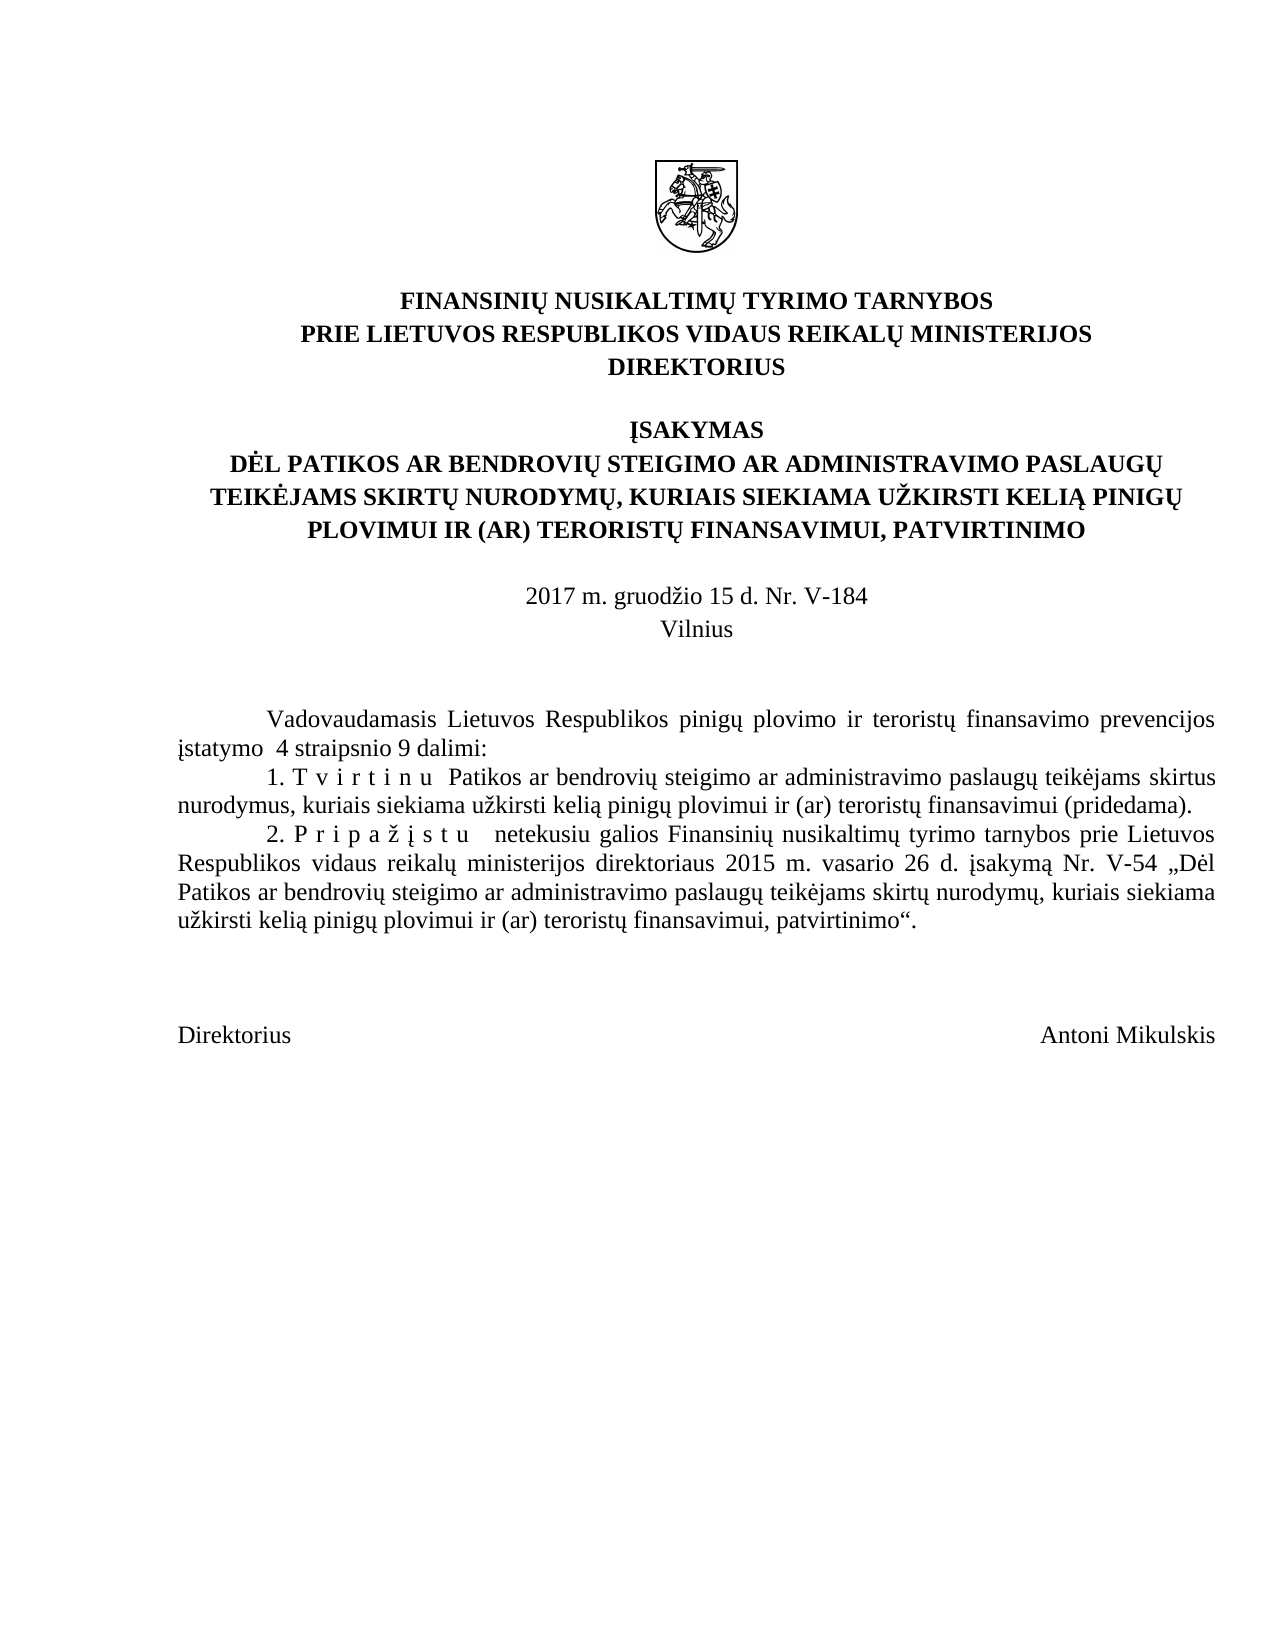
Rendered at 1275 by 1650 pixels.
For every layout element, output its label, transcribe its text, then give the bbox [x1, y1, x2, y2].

text Vadovaudamasis Lietuvos Respublikos pinigų plovimo ir teroristų finansavimo prevencijos įstatymo 4 straipsnio 9 dalimi: [177, 704, 1216, 762]
text Direktorius Antoni Mikulskis [177, 1021, 1216, 1049]
text DĖL patikos ar bendrovių steigimo ar administravimo paslaugų teikėjaMS skirtŲ nurodymŲ, kuriais siekiama užkirsti kelią pinigų plovimui IR (AR) TERORISTŲ FINANSAVIMUI, PATVIRTINIMO [177, 449, 1216, 543]
text DIREKTORIUS [177, 352, 1216, 381]
text 1. Tvirtinu Patikos ar bendrovių steigimo ar administravimo paslaugų teikėjams skirtus nurodymus, kuriais siekiama užkirsti kelią pinigų plovimui ir (ar) teroristų finansavimui (pridedama). [177, 762, 1216, 819]
text PRIE LIETUVOS RESPUBLIKOS VIDAUS REIKALŲ MINISTERIJOS [177, 319, 1216, 348]
text Vilnius [177, 614, 1216, 642]
text FINANSINIŲ NUSIKALTIMŲ TYRIMO TARNYBOS [177, 286, 1216, 315]
text ĮSAKYMAS [177, 416, 1216, 444]
text 2017 m. gruodžio 15 d. Nr. V-184 [177, 581, 1216, 609]
text 2. Pripažįstu netekusiu galios Finansinių nusikaltimų tyrimo tarnybos prie Lietuvos Respublikos vidaus reikalų ministerijos direktoriaus 2015 m. vasario 26 d. įsakymą Nr. V-54 „Dėl Patikos ar bendrovių steigimo ar administravimo paslaugų teikėjams skirtų nurodymų, kuriais siekiama užkirsti kelią pinigų plovimui ir (ar) teroristų finansavimui, patvirtinimo“. [177, 819, 1216, 934]
